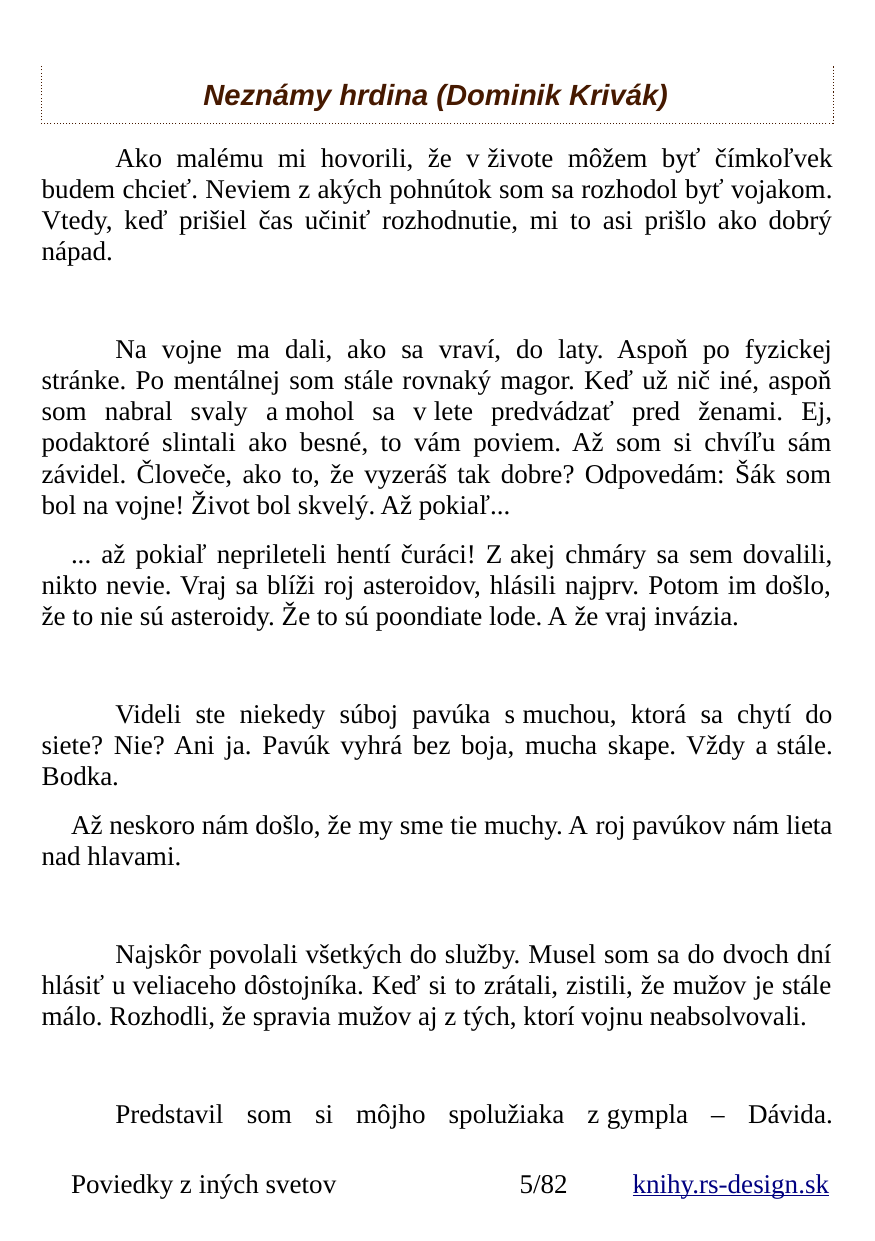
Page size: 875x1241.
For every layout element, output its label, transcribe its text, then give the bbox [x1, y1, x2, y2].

text ... až pokiaľ neprileteli hentí čuráci! Z akej chmáry sa sem dovalili, nikto nevie. Vraj sa blíži roj asteroidov, hlásili najprv. Potom im došlo, že to nie sú asteroidy. Že to sú poondiate lode. A že vraj invázia. [41, 538, 833, 631]
text Najskôr povolali všetkých do služby. Musel som sa do dvoch dní hlásiť u veliaceho dôstojníka. Keď si to zrátali, zistili, že mužov je stále málo. Rozhodli, že spravia mužov aj z tých, ktorí vojnu neabsolvovali. [41, 938, 833, 1031]
text Ako malému mi hovorili, že v živote môžem byť čímkoľvek budem chcieť. Neviem z akých pohnútok som sa rozhodol byť vojakom. Vtedy, keď prišiel čas učiniť rozhodnutie, mi to asi prišlo ako dobrý nápad. [41, 142, 833, 267]
text Na vojne ma dali, ako sa vraví, do laty. Aspoň po fyzickej stránke. Po mentálnej som stále rovnaký magor. Keď už nič iné, aspoň som nabral svaly a mohol sa v lete predvádzať pred ženami. Ej, podaktoré slintali ako besné, to vám poviem. Až som si chvíľu sám závidel. Človeče, ako to, že vyzeráš tak dobre? Odpovedám: Šák som bol na vojne! Život bol skvelý. Až pokiaľ... [41, 333, 833, 520]
subtitle Neznámy hrdina (Dominik Krivák) [41, 66, 833, 123]
text Videli ste niekedy súboj pavúka s muchou, ktorá sa chytí do siete? Nie? Ani ja. Pavúk vyhrá bez boja, mucha skape. Vždy a stále. Bodka. [41, 698, 833, 791]
text Až neskoro nám došlo, že my sme tie muchy. A roj pavúkov nám lieta nad hlavami. [41, 809, 833, 871]
text Predstavil som si môjho spolužiaka z gympla – Dávida. [41, 1098, 833, 1129]
